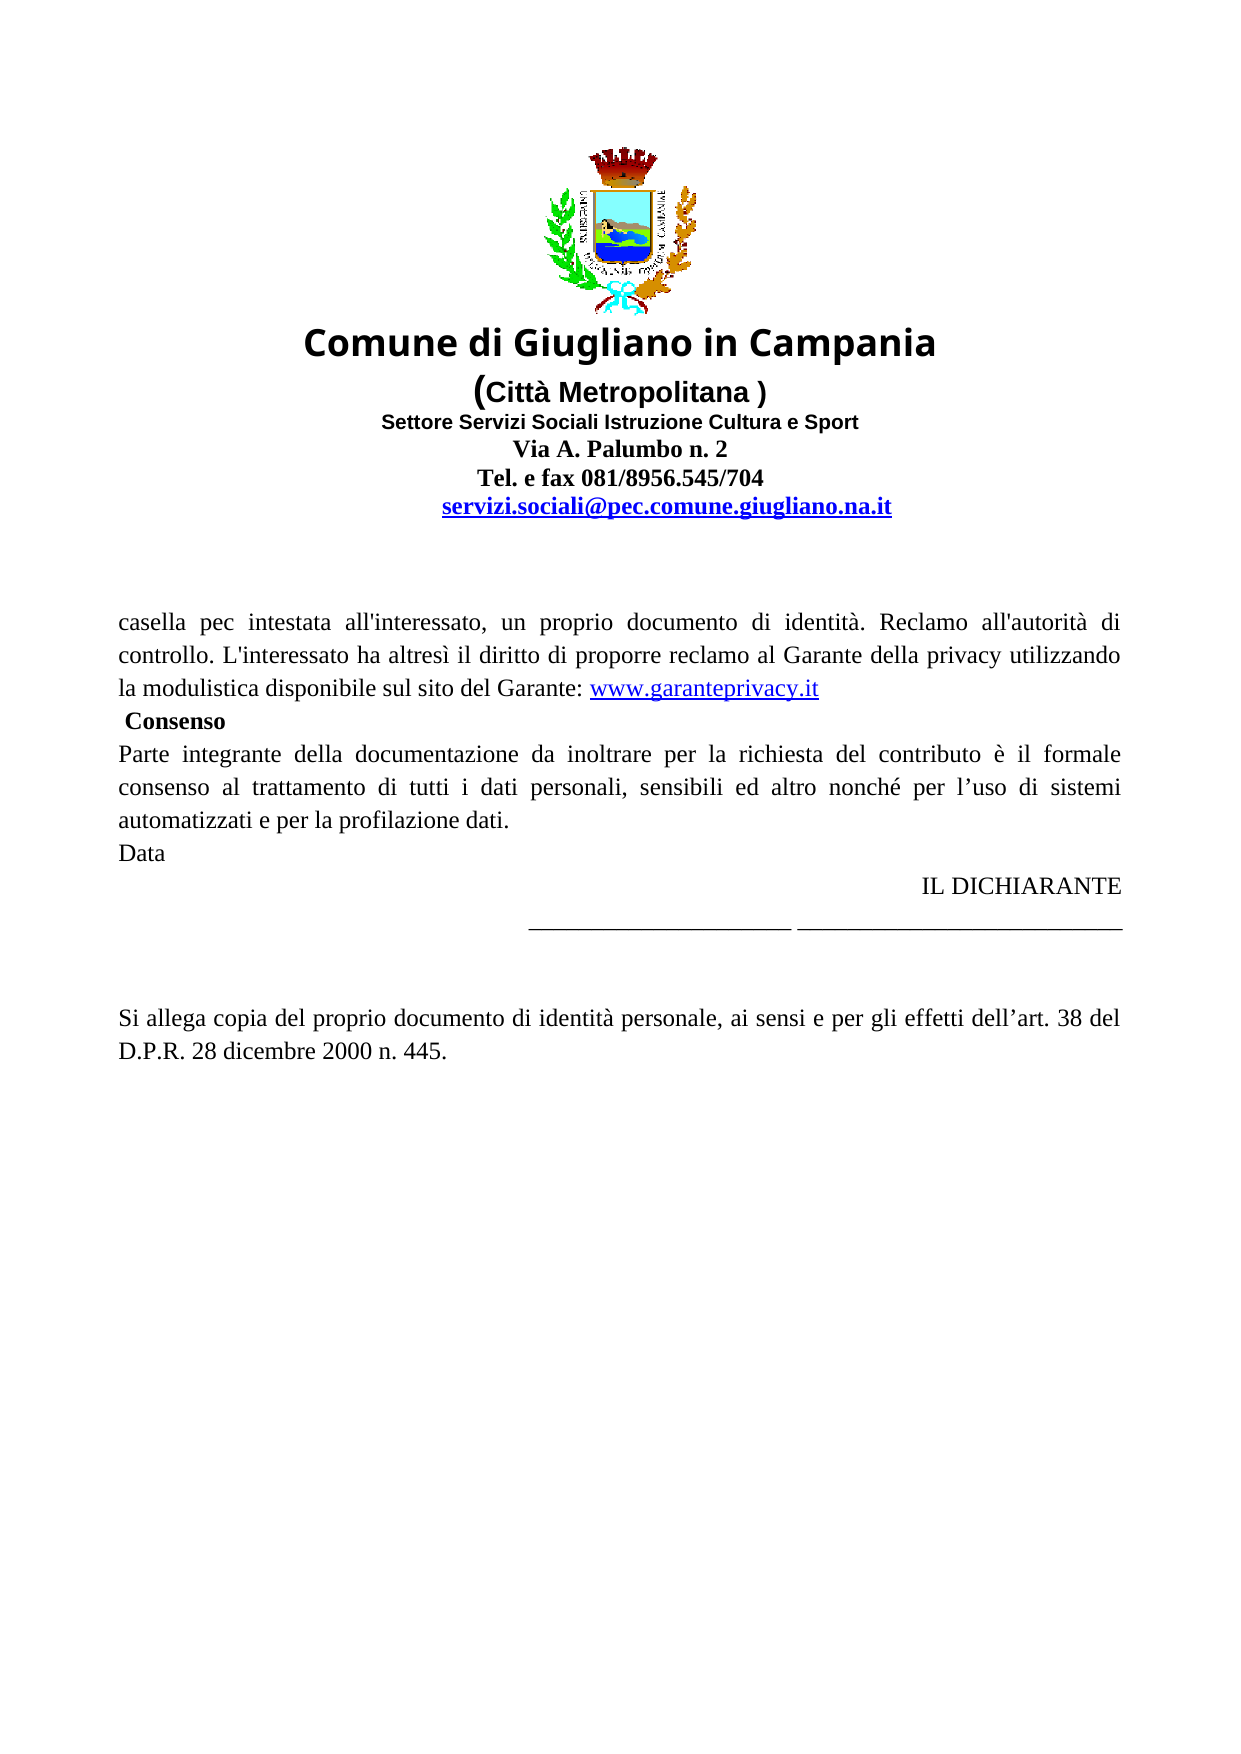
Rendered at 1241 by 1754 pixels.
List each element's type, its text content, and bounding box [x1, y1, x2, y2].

text casella pec intestata all'interessato, un proprio documento di identità. Reclamo all'autorità di controllo. L'interessato ha altresì il diritto di proporre reclamo al Garante della privacy utilizzando la modulistica disponibile sul sito del Garante: www.garanteprivacy.it [118, 607, 1122, 702]
text IL DICHIARANTE [118, 871, 1122, 900]
text _____________________ __________________________ [118, 904, 1122, 933]
text Data [118, 838, 1122, 867]
text Si allega copia del proprio documento di identità personale, ai sensi e per gli effetti dell’art. 38 del D.P.R. 28 dicembre 2000 n. 445. [118, 1003, 1122, 1065]
text Parte integrante della documentazione da inoltrare per la richiesta del contributo è il formale consenso al trattamento di tutti i dati personali, sensibili ed altro nonché per l’uso di sistemi automatizzati e per la profilazione dati. [118, 739, 1122, 834]
text Consenso [118, 706, 1122, 735]
